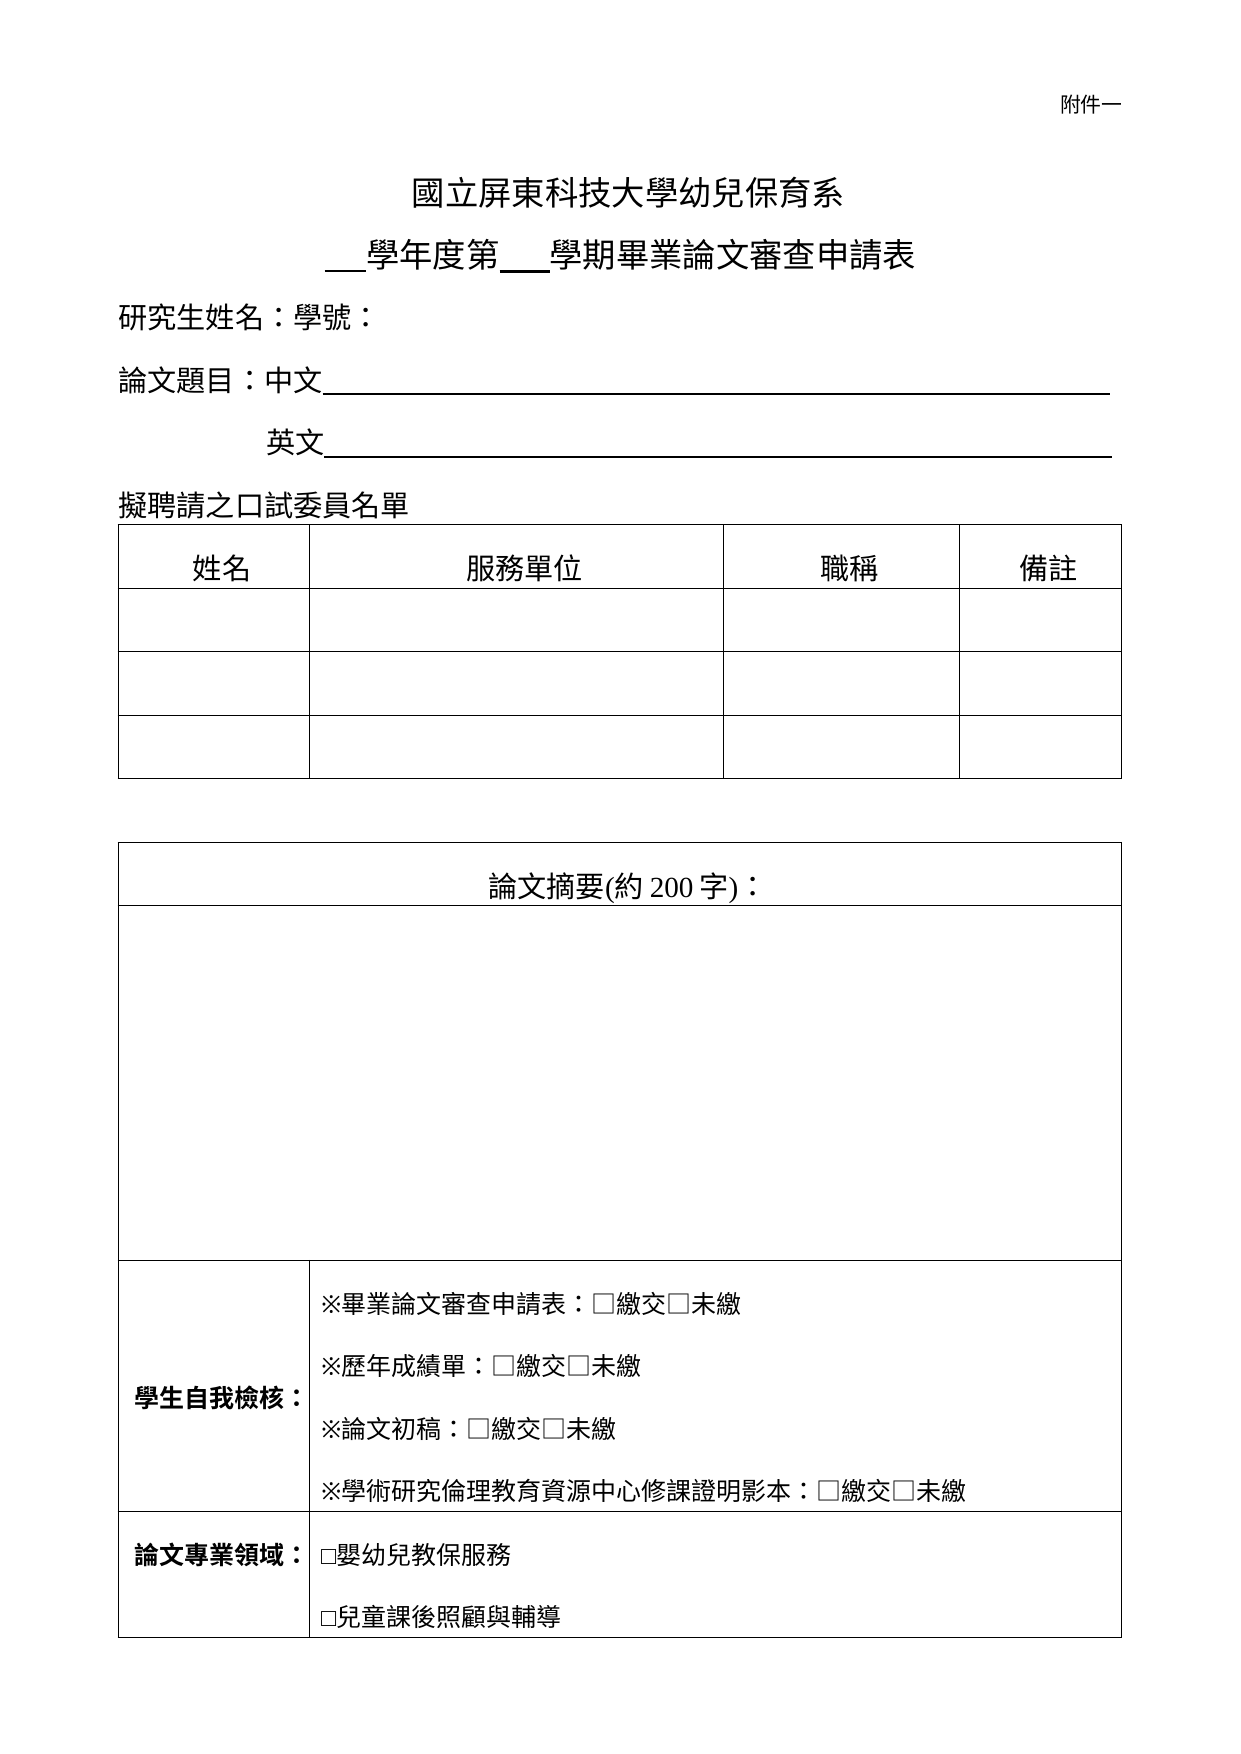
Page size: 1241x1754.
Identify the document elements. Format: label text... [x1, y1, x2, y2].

table_header 職稱 [724, 525, 959, 588]
table_header 論文摘要(約200字)： [119, 843, 1121, 905]
text 學年度第 學期畢業論文審查申請表 [118, 212, 1122, 274]
table_header 服務單位 [310, 525, 723, 588]
table_cell ※畢業論文審查申請表：□繳交□未繳 ※歷年成績單：□繳交□未繳 ※論文初稿：□繳交□未繳 ※學術研究倫理教育資源中心修課證明影本：□繳交□未繳 [310, 1261, 1121, 1511]
table_cell 學生自我檢核： [119, 1261, 309, 1511]
text 國立屏東科技大學幼兒保育系 [118, 149, 1138, 212]
table_cell □嬰幼兒教保服務 □兒童課後照顧與輔導 [310, 1512, 1121, 1637]
table_cell [724, 589, 959, 651]
table_cell 論文專業領域： [119, 1512, 309, 1637]
table_cell [310, 589, 723, 651]
table_cell [119, 589, 309, 651]
table_cell [724, 652, 959, 715]
table_cell [960, 589, 1121, 651]
table_header 備註 [960, 525, 1121, 588]
text 研究生姓名：學號： [118, 274, 1122, 337]
table_cell [724, 716, 959, 778]
table_cell [119, 906, 1121, 1260]
table_cell [310, 652, 723, 715]
table_cell [119, 652, 309, 715]
table_header 姓名 [119, 525, 309, 588]
table_cell [310, 716, 723, 778]
table_cell [960, 716, 1121, 778]
table_cell [119, 716, 309, 778]
text 論文題目：中文 [118, 337, 1122, 399]
table_cell [960, 652, 1121, 715]
text 英文 [118, 399, 1122, 462]
text 擬聘請之口試委員名單 [118, 462, 1138, 524]
